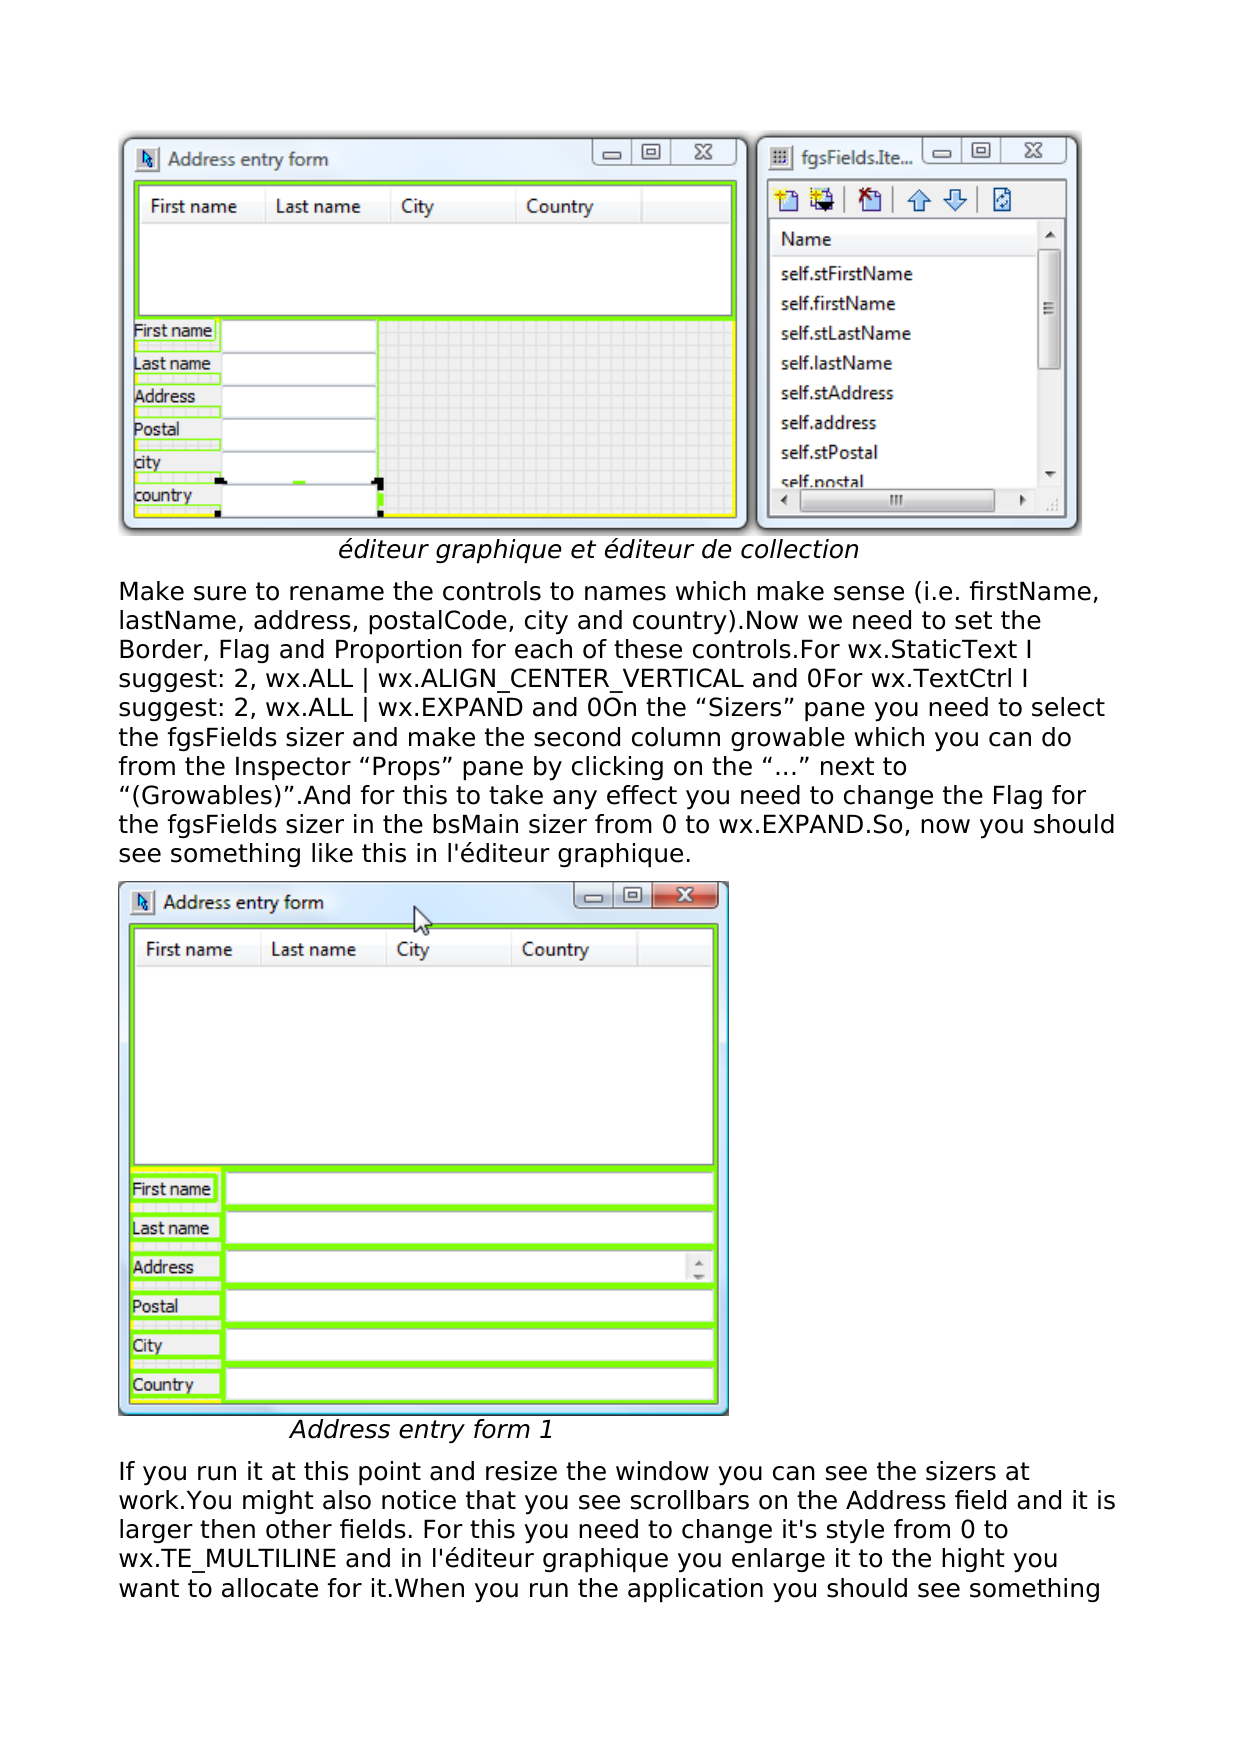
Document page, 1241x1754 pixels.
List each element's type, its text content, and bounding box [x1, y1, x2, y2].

text [118, 118, 1122, 564]
picture [118, 130, 1083, 536]
picture [118, 881, 729, 1416]
text Make sure to rename the controls to names which make sense (i.e. firstName, lastName, address, postalCode, city and country).Now we need to set the Border, Flag and Proportion for each of these controls.For wx.StaticText I suggest: 2, wx.ALL | wx.ALIGN_CENTER_VERTICAL and 0For wx.TextCtrl I suggest: 2, wx.ALL | wx.EXPAND and 0On the “Sizers” pane you need to select the fgsFields sizer and make the second column growable which you can do from the Inspector “Props” pane by clicking on the “...” next to “(Growables)”.And for this to take any effect you need to change the Flag for the fgsFields sizer in the bsMain sizer from 0 to wx.EXPAND.So, now you should see something like this in l'éditeur graphique. [118, 577, 1122, 1445]
text Address entry form 1 [118, 1416, 729, 1445]
text If you run it at this point and resize the window you can see the sizers at work.You might also notice that you see scrollbars on the Address field and it is larger then other fields. For this you need to change it's style from 0 to wx.TE_MULTILINE and in l'éditeur graphique you enlarge it to the hight you want to allocate for it.When you run the application you should see something [118, 1457, 1122, 1603]
text éditeur graphique et éditeur de collection [118, 536, 1082, 564]
